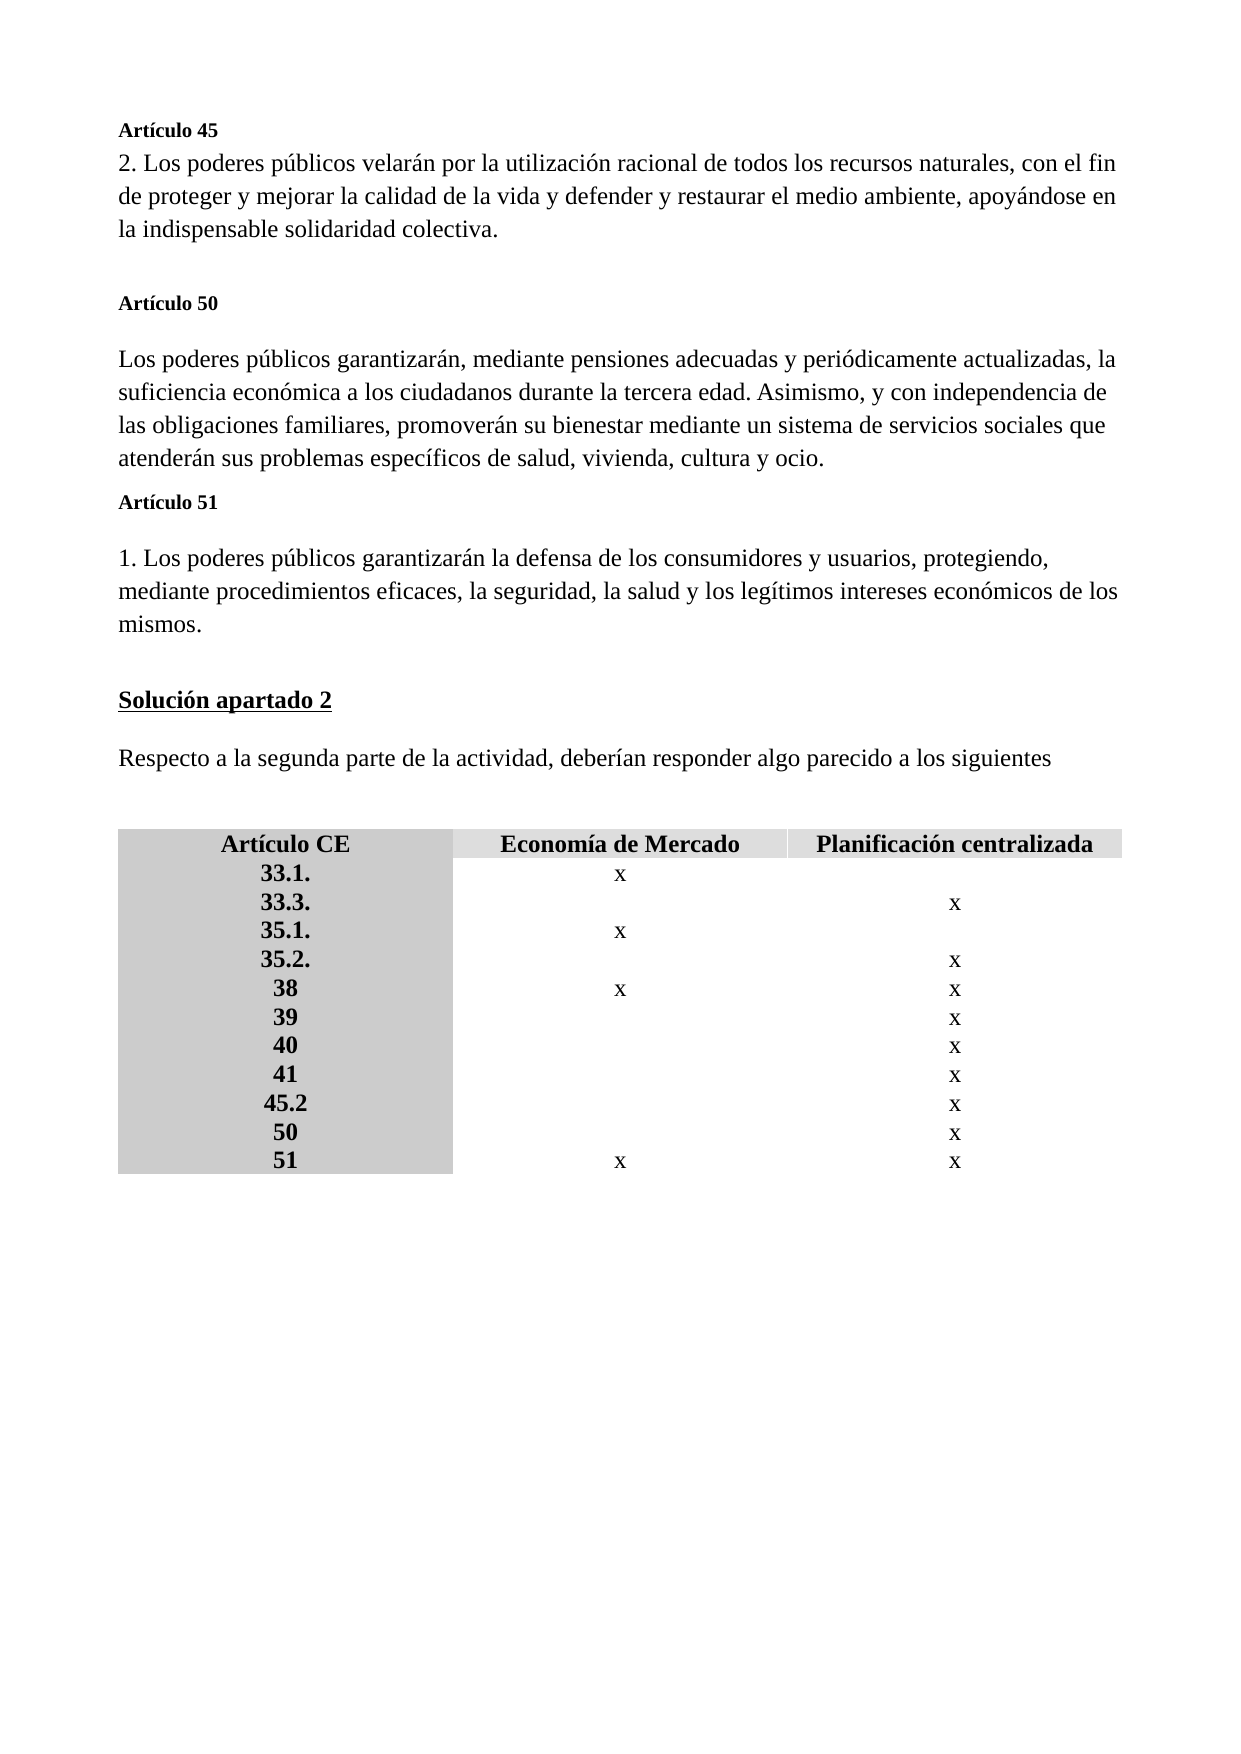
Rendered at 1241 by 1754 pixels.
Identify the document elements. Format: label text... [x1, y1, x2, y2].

table_cell 41 [118, 1059, 453, 1088]
table_cell x [788, 1117, 1122, 1146]
text 1. Los poderes públicos garantizarán la defensa de los consumidores y usuarios, protegiendo, mediante procedimientos eficaces, la seguridad, la salud y los legítimos intereses económicos de los mismos. [118, 543, 1122, 638]
table_header Artículo CE [118, 829, 453, 858]
text Artículo 51 [118, 490, 1122, 514]
table_cell [453, 1117, 787, 1146]
table_cell x [453, 1146, 787, 1174]
table_cell 33.3. [118, 887, 453, 916]
table_cell x [453, 858, 787, 887]
text Respecto a la segunda parte de la actividad, deberían responder algo parecido a los siguientes [118, 743, 1122, 772]
table_cell [453, 1059, 787, 1088]
table_cell [453, 887, 787, 916]
table_cell x [788, 944, 1122, 973]
text 2. Los poderes públicos velarán por la utilización racional de todos los recursos naturales, con el fin de proteger y mejorar la calidad de la vida y defender y restaurar el medio ambiente, apoyándose en la indispensable solidaridad colectiva. [118, 148, 1122, 243]
text Los poderes públicos garantizarán, mediante pensiones adecuadas y periódicamente actualizadas, la suficiencia económica a los ciudadanos durante la tercera edad. Asimismo, y con independencia de las obligaciones familiares, promoverán su bienestar mediante un sistema de servicios sociales que atenderán sus problemas específicos de salud, vivienda, cultura y ocio. [118, 344, 1122, 471]
table_cell 39 [118, 1002, 453, 1031]
subtitle Artículo 45 [118, 118, 1122, 142]
table_cell [453, 1002, 787, 1031]
table_cell 51 [118, 1146, 453, 1174]
table_cell 50 [118, 1117, 453, 1146]
table_cell [453, 1031, 787, 1059]
table_cell 35.2. [118, 944, 453, 973]
table_cell x [453, 916, 787, 944]
table_cell x [788, 1146, 1122, 1174]
table_cell 40 [118, 1031, 453, 1059]
table_cell 45.2 [118, 1088, 453, 1117]
table_cell [453, 1088, 787, 1117]
table_cell 33.1. [118, 858, 453, 887]
table_cell [788, 916, 1122, 944]
table_cell 35.1. [118, 916, 453, 944]
table_cell x [453, 973, 787, 1002]
table_cell x [788, 1002, 1122, 1031]
table_cell 38 [118, 973, 453, 1002]
text Artículo 50 [118, 291, 1122, 315]
text Solución apartado 2 [118, 686, 1122, 714]
table_cell x [788, 1031, 1122, 1059]
table_cell x [788, 887, 1122, 916]
table_cell x [788, 1059, 1122, 1088]
table_cell x [788, 1088, 1122, 1117]
table_cell [453, 944, 787, 973]
table_header Economía de Mercado [453, 829, 787, 858]
table_cell [788, 858, 1122, 887]
table_cell x [788, 973, 1122, 1002]
table_header Planificación centralizada [788, 829, 1122, 858]
